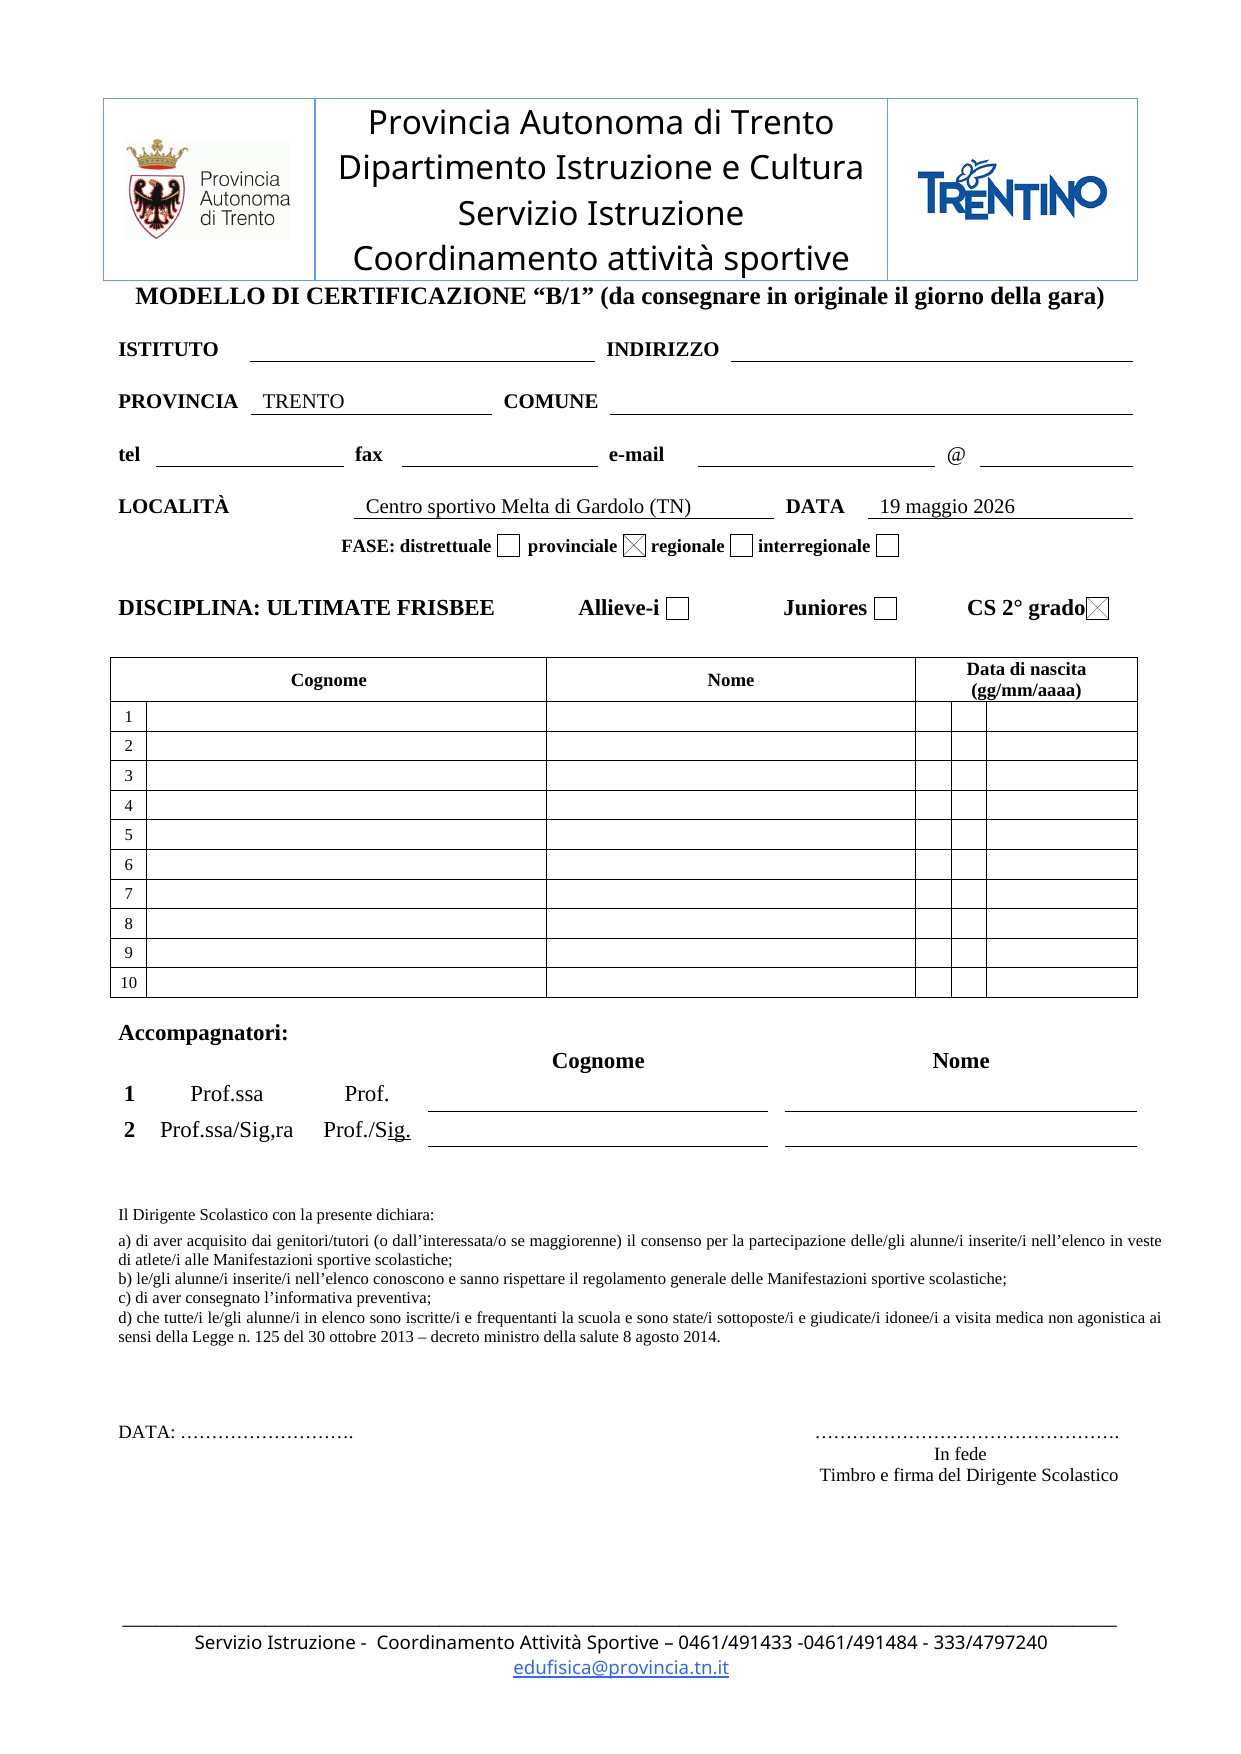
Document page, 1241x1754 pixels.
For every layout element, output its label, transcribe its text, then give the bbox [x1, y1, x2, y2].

table_cell [768, 1111, 785, 1146]
text FASE: distrettuale provinciale regionale interregionale [118, 533, 1122, 557]
table_header CS 2° grado [943, 572, 1133, 642]
table_cell [306, 1046, 428, 1075]
table_cell [916, 820, 951, 849]
table_header COMUNE [492, 384, 609, 413]
table_cell [547, 761, 915, 790]
table_cell 10 [111, 968, 146, 997]
table_cell [547, 820, 915, 849]
table_cell [987, 702, 1137, 731]
table_header [402, 436, 597, 466]
table_cell [952, 732, 986, 760]
table_cell [147, 880, 546, 908]
table_cell 9 [111, 939, 146, 967]
table_cell [147, 850, 546, 878]
table_cell [147, 939, 546, 967]
table_cell [428, 1075, 768, 1111]
table_cell [768, 1075, 785, 1111]
table_cell [547, 850, 915, 878]
table_cell [916, 939, 951, 967]
table_header TRENTO [251, 384, 492, 413]
table_header LOCALITÀ [107, 488, 354, 518]
table_cell [547, 909, 915, 938]
table_header e-mail [598, 436, 698, 466]
table_cell [952, 761, 986, 790]
table_header Allieve-i [531, 572, 737, 642]
table_cell 2 [111, 1111, 148, 1146]
table_cell Prof.ssa [148, 1075, 306, 1111]
table_cell [952, 939, 986, 967]
table_cell 8 [111, 909, 146, 938]
table_cell [547, 702, 915, 731]
table_header [156, 436, 343, 466]
table_cell 7 [111, 880, 146, 908]
table_cell [952, 909, 986, 938]
table_header Accompagnatori: [111, 1019, 1137, 1046]
table_header ISTITUTO [107, 332, 249, 361]
table_header [250, 332, 595, 361]
table_cell Prof./Sig. [306, 1111, 428, 1146]
table_cell [916, 732, 951, 760]
table_cell [547, 732, 915, 760]
table_cell [987, 732, 1137, 760]
table_cell [428, 1112, 768, 1146]
text In fede [118, 1443, 1122, 1464]
table_cell 1 [111, 702, 146, 731]
table_cell [987, 909, 1137, 938]
text DATA: ………………………. …………………………………………. [118, 1421, 1122, 1443]
table_cell [916, 968, 951, 997]
table_header 19 maggio 2026 [868, 488, 1133, 518]
table_cell [987, 880, 1137, 908]
text d) che tutte/i le/gli alunne/i in elenco sono iscritte/i e frequentanti la scuola e sono state/i sottoposte/i e giudicate/i idonee/i a visita medica non agonistica ai sensi della Legge n. 125 del 30 ottobre 2013 – decreto ministro della salute 8 agosto 2014. [118, 1307, 1163, 1346]
text c) di aver consegnato l’informativa preventiva; [118, 1288, 1122, 1307]
table_cell [147, 968, 546, 997]
table_cell 6 [111, 850, 146, 878]
table_cell [147, 761, 546, 790]
table_header Juniores [737, 572, 943, 642]
table_header [104, 99, 314, 280]
table_header fax [344, 436, 402, 466]
picture [918, 158, 1107, 221]
text b) le/gli alunne/i inserite/i nell’elenco conoscono e sanno rispettare il regolamento generale delle Manifestazioni sportive scolastiche; [118, 1269, 1169, 1288]
table_header Provincia Autonoma di Trento Dipartimento Istruzione e Cultura Servizio Istruzione Coordinamento attività sportive [316, 99, 887, 280]
table_cell [987, 850, 1137, 878]
table_cell [785, 1112, 1137, 1146]
table_header Centro sportivo Melta di Gardolo (TN) [354, 488, 774, 518]
table_header Nome [547, 658, 915, 701]
table_cell [987, 791, 1137, 819]
table_cell [916, 909, 951, 938]
table_cell [952, 791, 986, 819]
table_cell [916, 880, 951, 908]
table_header [888, 99, 1137, 280]
table_cell [547, 880, 915, 908]
text Timbro e firma del Dirigente Scolastico [118, 1464, 1122, 1486]
table_header [610, 384, 1133, 413]
table_cell 1 [111, 1075, 148, 1111]
table_cell [987, 820, 1137, 849]
table_cell [768, 1046, 785, 1075]
table_cell [147, 732, 546, 760]
table_cell [952, 880, 986, 908]
text MODELLO DI CERTIFICAZIONE “B/1” (da consegnare in originale il giorno della gara) [118, 281, 1122, 310]
table_cell [547, 939, 915, 967]
table_cell Nome [785, 1046, 1137, 1075]
table_cell Prof.ssa/Sig,ra [148, 1111, 306, 1146]
table_cell [987, 968, 1137, 997]
table_header @ [935, 436, 979, 466]
table_cell [147, 909, 546, 938]
table_header [980, 436, 1133, 466]
table_cell 3 [111, 761, 146, 790]
table_cell [916, 702, 951, 731]
table_cell [147, 820, 546, 849]
table_header DISCIPLINA: ULTIMATE FRISBEE [107, 572, 531, 642]
table_cell 2 [111, 732, 146, 760]
table_cell [987, 761, 1137, 790]
table_header Data di nascita (gg/mm/aaaa) [916, 658, 1137, 701]
table_cell [111, 1046, 148, 1075]
table_header PROVINCIA [107, 384, 251, 413]
table_cell [952, 702, 986, 731]
table_header Cognome [111, 658, 546, 701]
table_header [698, 436, 935, 466]
table_cell [547, 791, 915, 819]
text a) di aver acquisito dai genitori/tutori (o dall’interessata/o se maggiorenne) il consenso per la partecipazione delle/gli alunne/i inserite/i nell’elenco in veste di atlete/i alle Manifestazioni sportive scolastiche; [118, 1231, 1163, 1269]
table_header tel [107, 436, 156, 466]
table_cell Prof. [306, 1075, 428, 1111]
table_header [731, 332, 1133, 361]
picture [125, 138, 290, 240]
table_cell [147, 702, 546, 731]
table_cell [148, 1046, 306, 1075]
table_cell 5 [111, 820, 146, 849]
table_cell [952, 820, 986, 849]
table_header DATA [774, 488, 868, 518]
table_cell [916, 761, 951, 790]
table_cell 4 [111, 791, 146, 819]
table_cell [785, 1075, 1137, 1111]
table_cell [952, 850, 986, 878]
table_cell [147, 791, 546, 819]
table_cell [987, 939, 1137, 967]
table_cell [952, 968, 986, 997]
table_cell [916, 850, 951, 878]
text Il Dirigente Scolastico con la presente dichiara: [118, 1205, 1122, 1224]
table_header INDIRIZZO [595, 332, 731, 361]
table_cell [916, 791, 951, 819]
table_cell [547, 968, 915, 997]
table_cell Cognome [428, 1046, 768, 1075]
